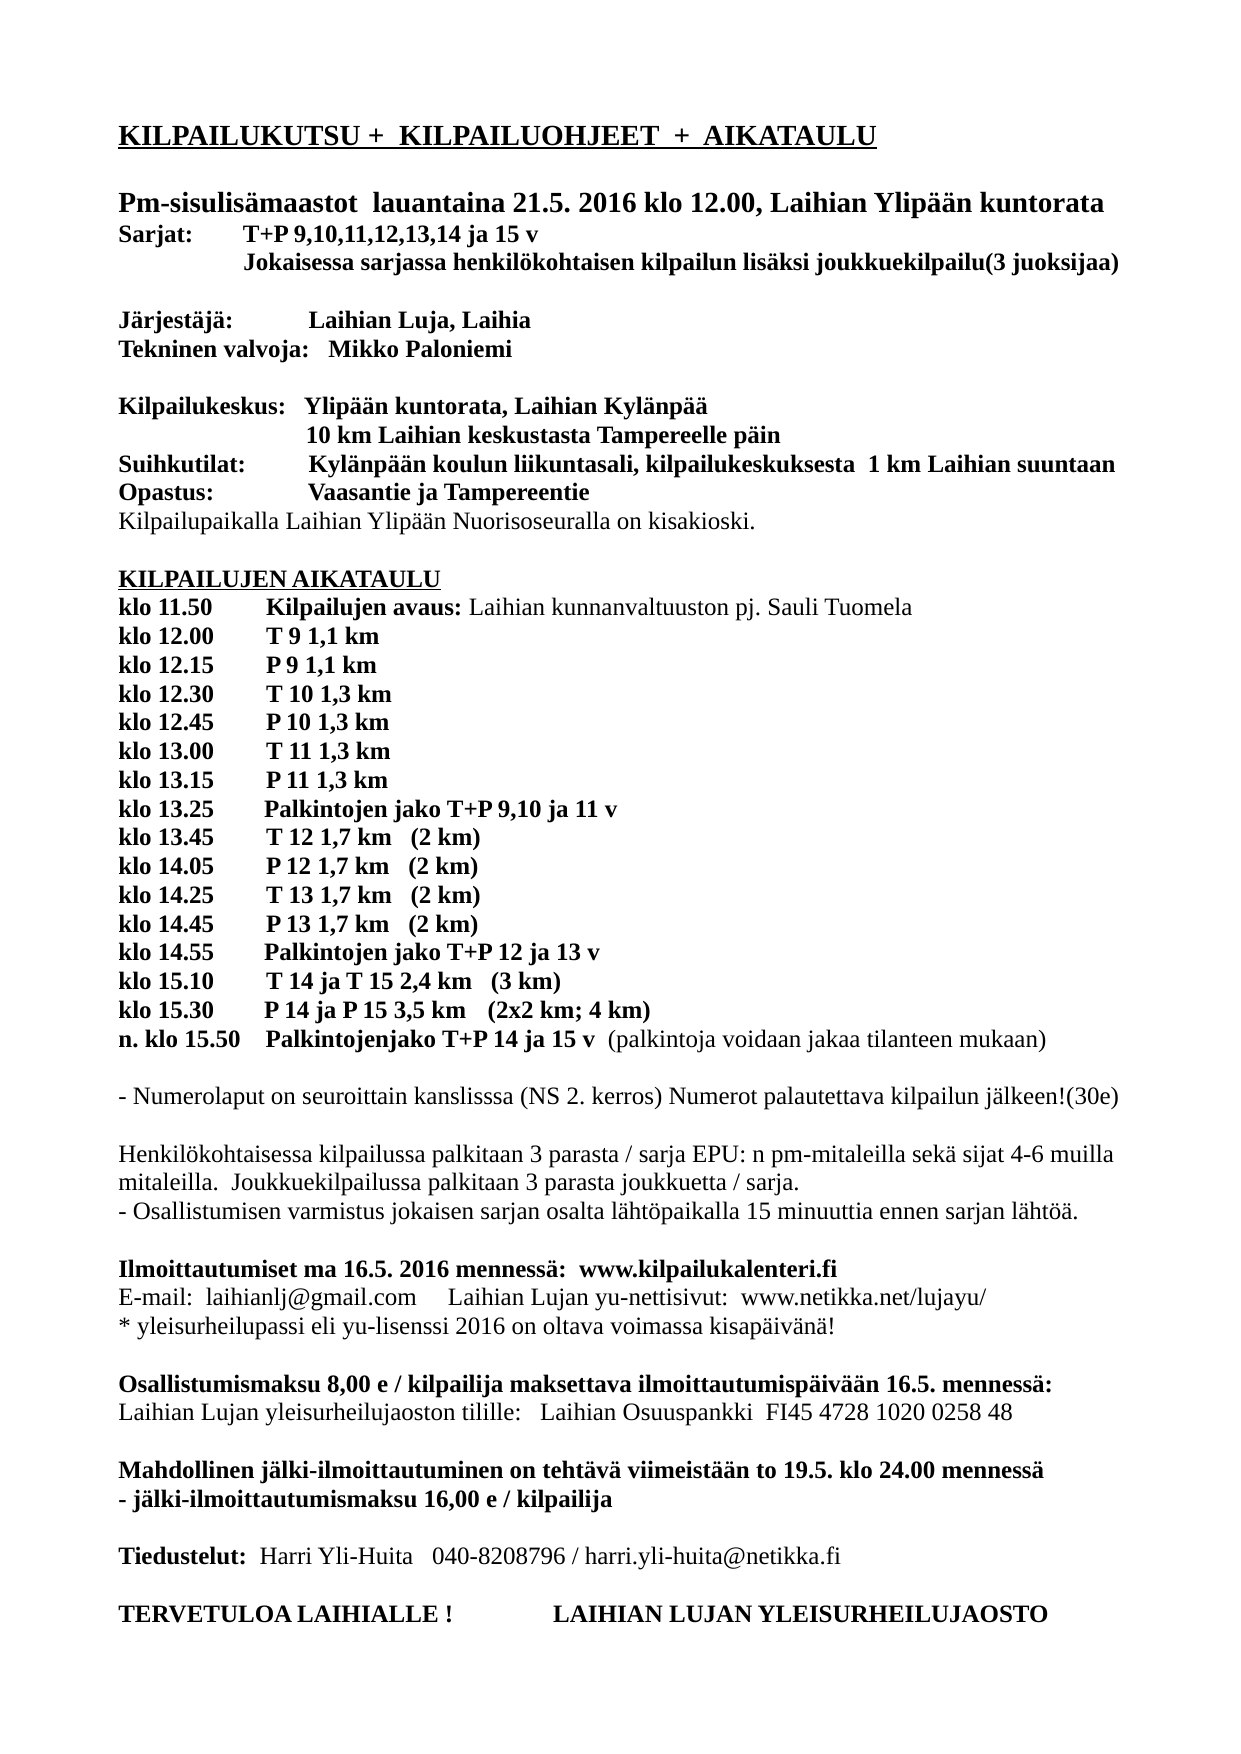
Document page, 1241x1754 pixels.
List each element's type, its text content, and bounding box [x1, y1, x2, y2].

text klo 12.45 P 10 1,3 km [118, 707, 1122, 736]
text TERVETULOA LAIHIALLE ! LAIHIAN LUJAN YLEISURHEILUJAOSTO [118, 1599, 1122, 1627]
text klo 14.05 P 12 1,7 km (2 km) [118, 851, 1122, 880]
text klo 13.25 Palkintojen jako T+P 9,10 ja 11 v [118, 794, 1122, 822]
text Henkilökohtaisessa kilpailussa palkitaan 3 parasta / sarja EPU: n pm-mitaleilla sekä sijat 4-6 muilla mitaleilla. Joukkuekilpailussa palkitaan 3 parasta joukkuetta / sarja. [118, 1139, 1122, 1196]
text klo 11.50 Kilpailujen avaus: Laihian kunnanvaltuuston pj. Sauli Tuomela [118, 592, 1122, 621]
text - Numerolaput on seuroittain kanslisssa (NS 2. kerros) Numerot palautettava kilpailun jälkeen!(30e) [118, 1081, 1122, 1110]
text Laihian Lujan yleisurheilujaoston tilille: Laihian Osuuspankki FI45 4728 1020 0258 48 [118, 1397, 1122, 1426]
text Pm-sisulisämaastot lauantaina 21.5. 2016 klo 12.00, Laihian Ylipään kuntorata [118, 185, 1122, 219]
text Järjestäjä: Laihian Luja, Laihia [118, 305, 1122, 334]
text Opastus: Vaasantie ja Tampereentie [118, 477, 1122, 506]
text * yleisurheilupassi eli yu-lisenssi 2016 on oltava voimassa kisapäivänä! [118, 1311, 1122, 1340]
text 10 km Laihian keskustasta Tampereelle päin [118, 420, 1122, 449]
text klo 14.25 T 13 1,7 km (2 km) [118, 880, 1122, 909]
text klo 12.15 P 9 1,1 km [118, 650, 1122, 679]
text - Osallistumisen varmistus jokaisen sarjan osalta lähtöpaikalla 15 minuuttia ennen sarjan lähtöä. [118, 1196, 1122, 1225]
text KILPAILUKUTSU + KILPAILUOHJEET + AIKATAULU [118, 118, 1122, 152]
text Tiedustelut: Harri Yli-Huita 040-8208796 / harri.yli-huita@netikka.fi [118, 1541, 1122, 1570]
text Osallistumismaksu 8,00 e / kilpailija maksettava ilmoittautumispäivään 16.5. mennessä: [118, 1369, 1122, 1397]
text klo 13.15 P 11 1,3 km [118, 765, 1122, 794]
text Kilpailukeskus: Ylipään kuntorata, Laihian Kylänpää [118, 391, 1122, 420]
text klo 15.10 T 14 ja T 15 2,4 km (3 km) [118, 966, 1122, 995]
text klo 14.45 P 13 1,7 km (2 km) [118, 909, 1122, 937]
text n. klo 15.50 Palkintojenjako T+P 14 ja 15 v (palkintoja voidaan jakaa tilanteen mukaan) [118, 1024, 1122, 1052]
text klo 13.00 T 11 1,3 km [118, 736, 1122, 765]
text klo 15.30 P 14 ja P 15 3,5 km (2x2 km; 4 km) [118, 995, 1122, 1024]
text E-mail: laihianlj@gmail.com Laihian Lujan yu-nettisivut: www.netikka.net/lujayu/ [118, 1282, 1122, 1311]
text - jälki-ilmoittautumismaksu 16,00 e / kilpailija [118, 1484, 1122, 1512]
text Tekninen valvoja: Mikko Paloniemi [118, 334, 1122, 362]
text Sarjat: T+P 9,10,11,12,13,14 ja 15 v [118, 219, 1122, 247]
text Suihkutilat: Kylänpään koulun liikuntasali, kilpailukeskuksesta 1 km Laihian suuntaan [118, 449, 1122, 477]
text klo 12.30 T 10 1,3 km [118, 679, 1122, 707]
text Ilmoittautumiset ma 16.5. 2016 mennessä: www.kilpailukalenteri.fi [118, 1254, 1122, 1282]
text klo 13.45 T 12 1,7 km (2 km) [118, 822, 1122, 851]
text Kilpailupaikalla Laihian Ylipään Nuorisoseuralla on kisakioski. [118, 506, 1122, 535]
text Mahdollinen jälki-ilmoittautuminen on tehtävä viimeistään to 19.5. klo 24.00 mennessä [118, 1455, 1122, 1484]
text KILPAILUJEN AIKATAULU [118, 564, 1122, 592]
text Jokaisessa sarjassa henkilökohtaisen kilpailun lisäksi joukkuekilpailu(3 juoksijaa) [118, 247, 1122, 276]
text klo 12.00 T 9 1,1 km [118, 621, 1122, 650]
text klo 14.55 Palkintojen jako T+P 12 ja 13 v [118, 937, 1122, 966]
